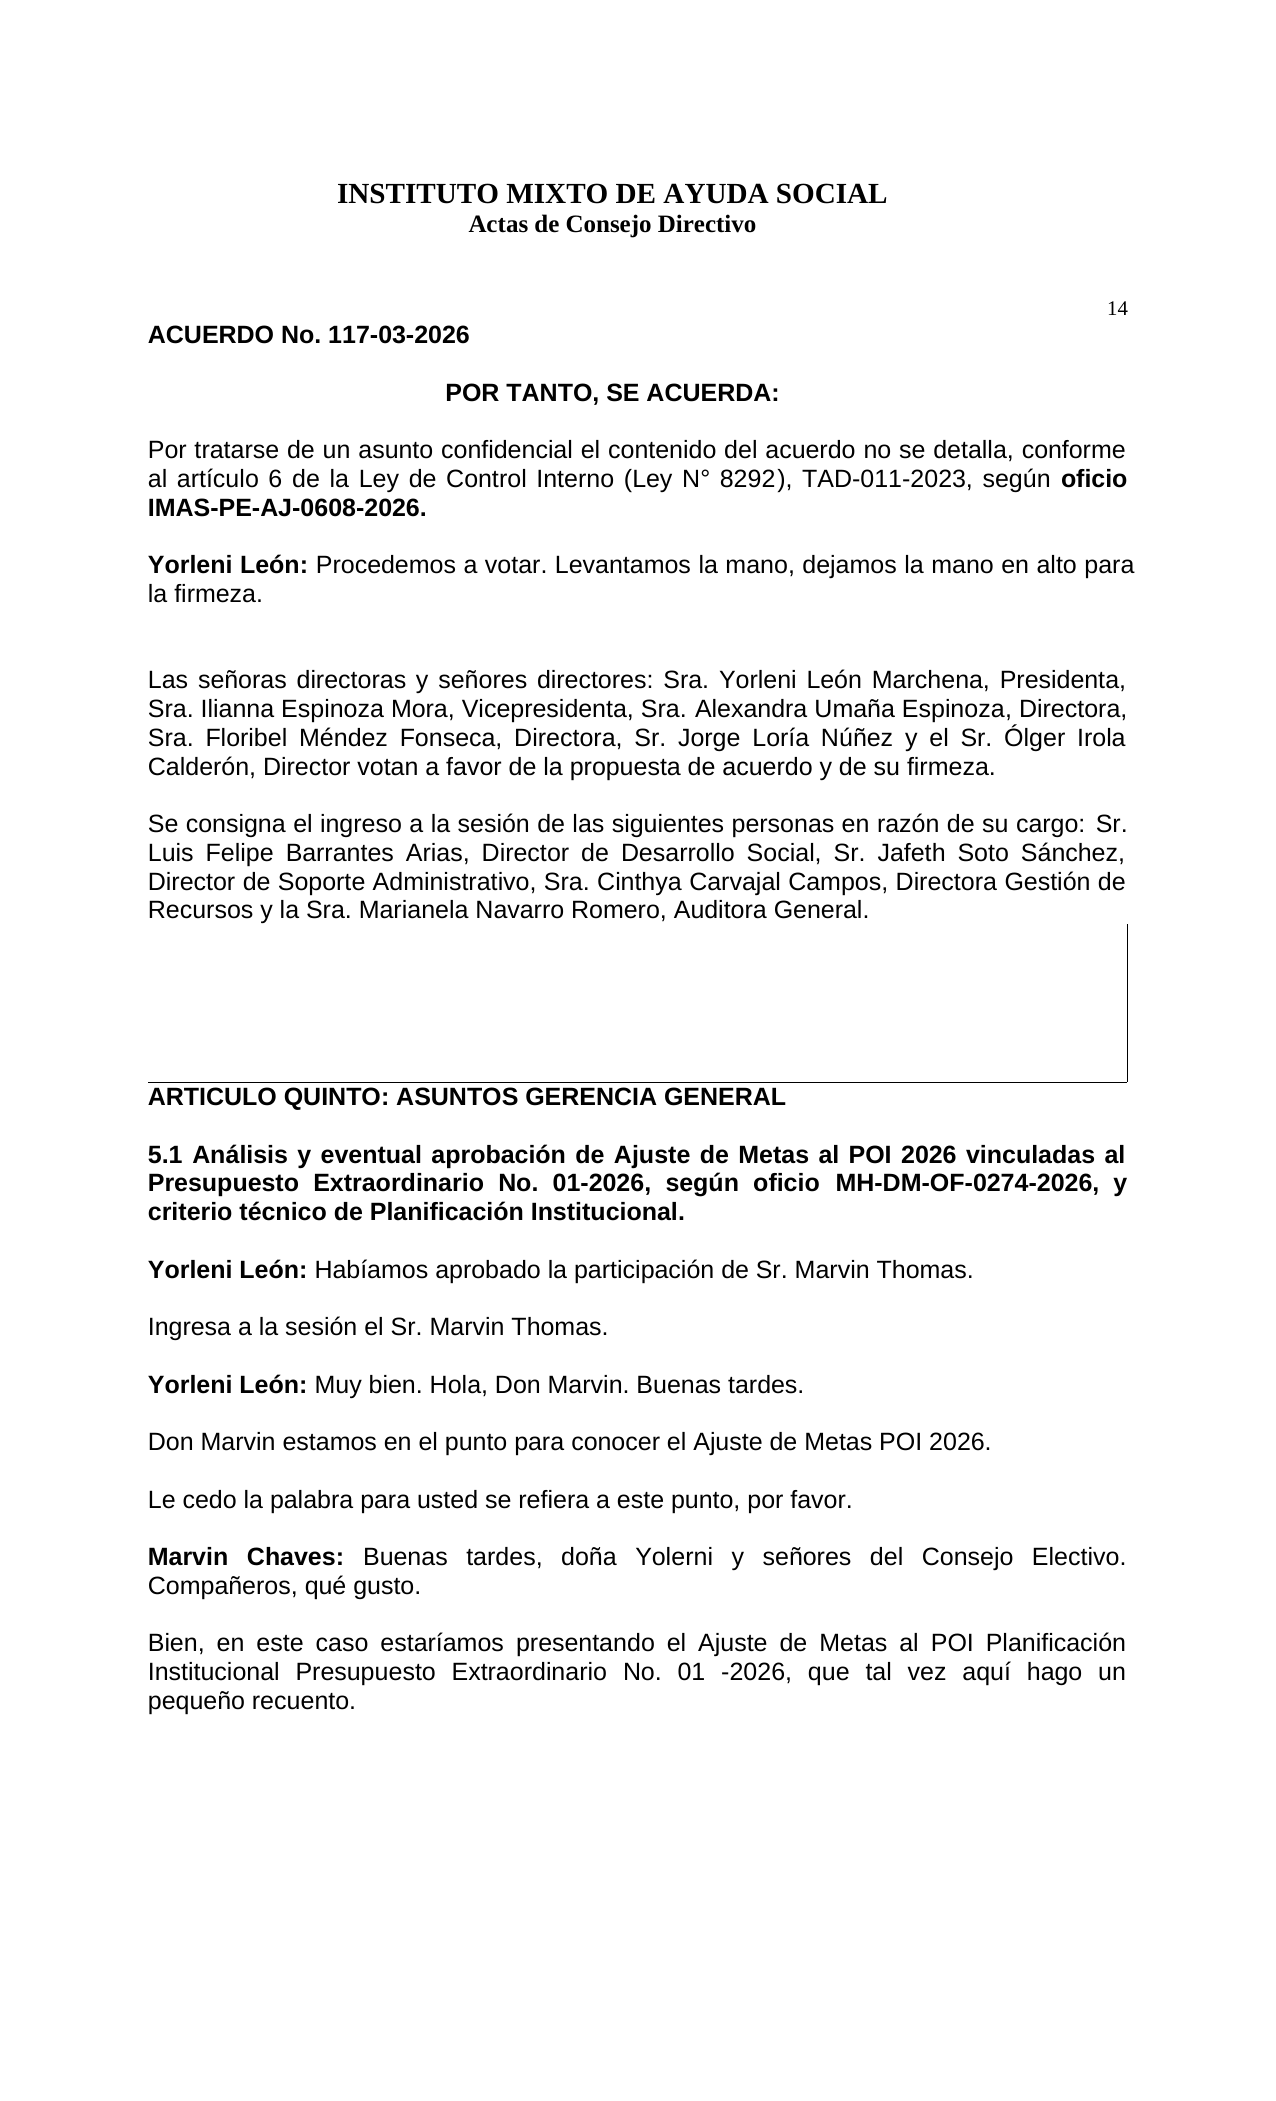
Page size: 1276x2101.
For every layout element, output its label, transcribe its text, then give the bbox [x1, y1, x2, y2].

list Yorleni León: Habíamos aprobado la participación de Sr. Marvin Thomas. [148, 1254, 1127, 1283]
list Don Marvin estamos en el punto para conocer el Ajuste de Metas POI 2026. [148, 1427, 1127, 1456]
text ARTICULO QUINTO: ASUNTOS GERENCIA GENERAL [148, 1082, 1127, 1111]
list Ingresa a la sesión el Sr. Marvin Thomas. [148, 1312, 1127, 1341]
text Marvin Chaves: Buenas tardes, doña Yolerni y señores del Consejo Electivo. Compañeros, qué gusto. [148, 1542, 1127, 1599]
text Bien, en este caso estaríamos presentando el Ajuste de Metas al POI Planificación Institucional Presupuesto Extraordinario No. 01 -2026, que tal vez aquí hago un pequeño recuento. [148, 1628, 1127, 1714]
text Se consigna el ingreso a la sesión de las siguientes personas en razón de su cargo: Sr. Luis Felipe Barrantes Arias, Director de Desarrollo Social, Sr. Jafeth Soto Sánchez, Director de Soporte Administrativo, Sra. Cinthya Carvajal Campos, Directora Gestión de Recursos y la Sra. Marianela Navarro Romero, Auditora General. [148, 809, 1127, 924]
text ACUERDO No. 117-03-2026 [148, 320, 1127, 349]
text Yorleni León: Procedemos a votar. Levantamos la mano, dejamos la mano en alto para la firmeza. [148, 550, 1136, 608]
list 5.1 Análisis y eventual aprobación de Ajuste de Metas al POI 2026 vinculadas al Presupuesto Extraordinario No. 01-2026, según oficio MH-DM-OF-0274-2026, y criterio técnico de Planificación Institucional. [148, 1139, 1127, 1226]
list Le cedo la palabra para usted se refiera a este punto, por favor. [148, 1484, 1127, 1513]
text Yorleni León: Muy bien. Hola, Don Marvin. Buenas tardes. [148, 1369, 1127, 1398]
text Por tratarse de un asunto confidencial el contenido del acuerdo no se detalla, conforme al artículo 6 de la Ley de Control Interno (Ley N° 8292), TAD-011-2023, según oficio IMAS-PE-AJ-0608-2026. [148, 435, 1127, 522]
text POR TANTO, SE ACUERDA: [148, 378, 1077, 407]
text Las señoras directoras y señores directores: Sra. Yorleni León Marchena, Presidenta, Sra. Ilianna Espinoza Mora, Vicepresidenta, Sra. Alexandra Umaña Espinoza, Directora, Sra. Floribel Méndez Fonseca, Directora, Sr. Jorge Loría Núñez y el Sr. Ólger Irola Calderón, Director votan a favor de la propuesta de acuerdo y de su firmeza. [148, 665, 1127, 780]
